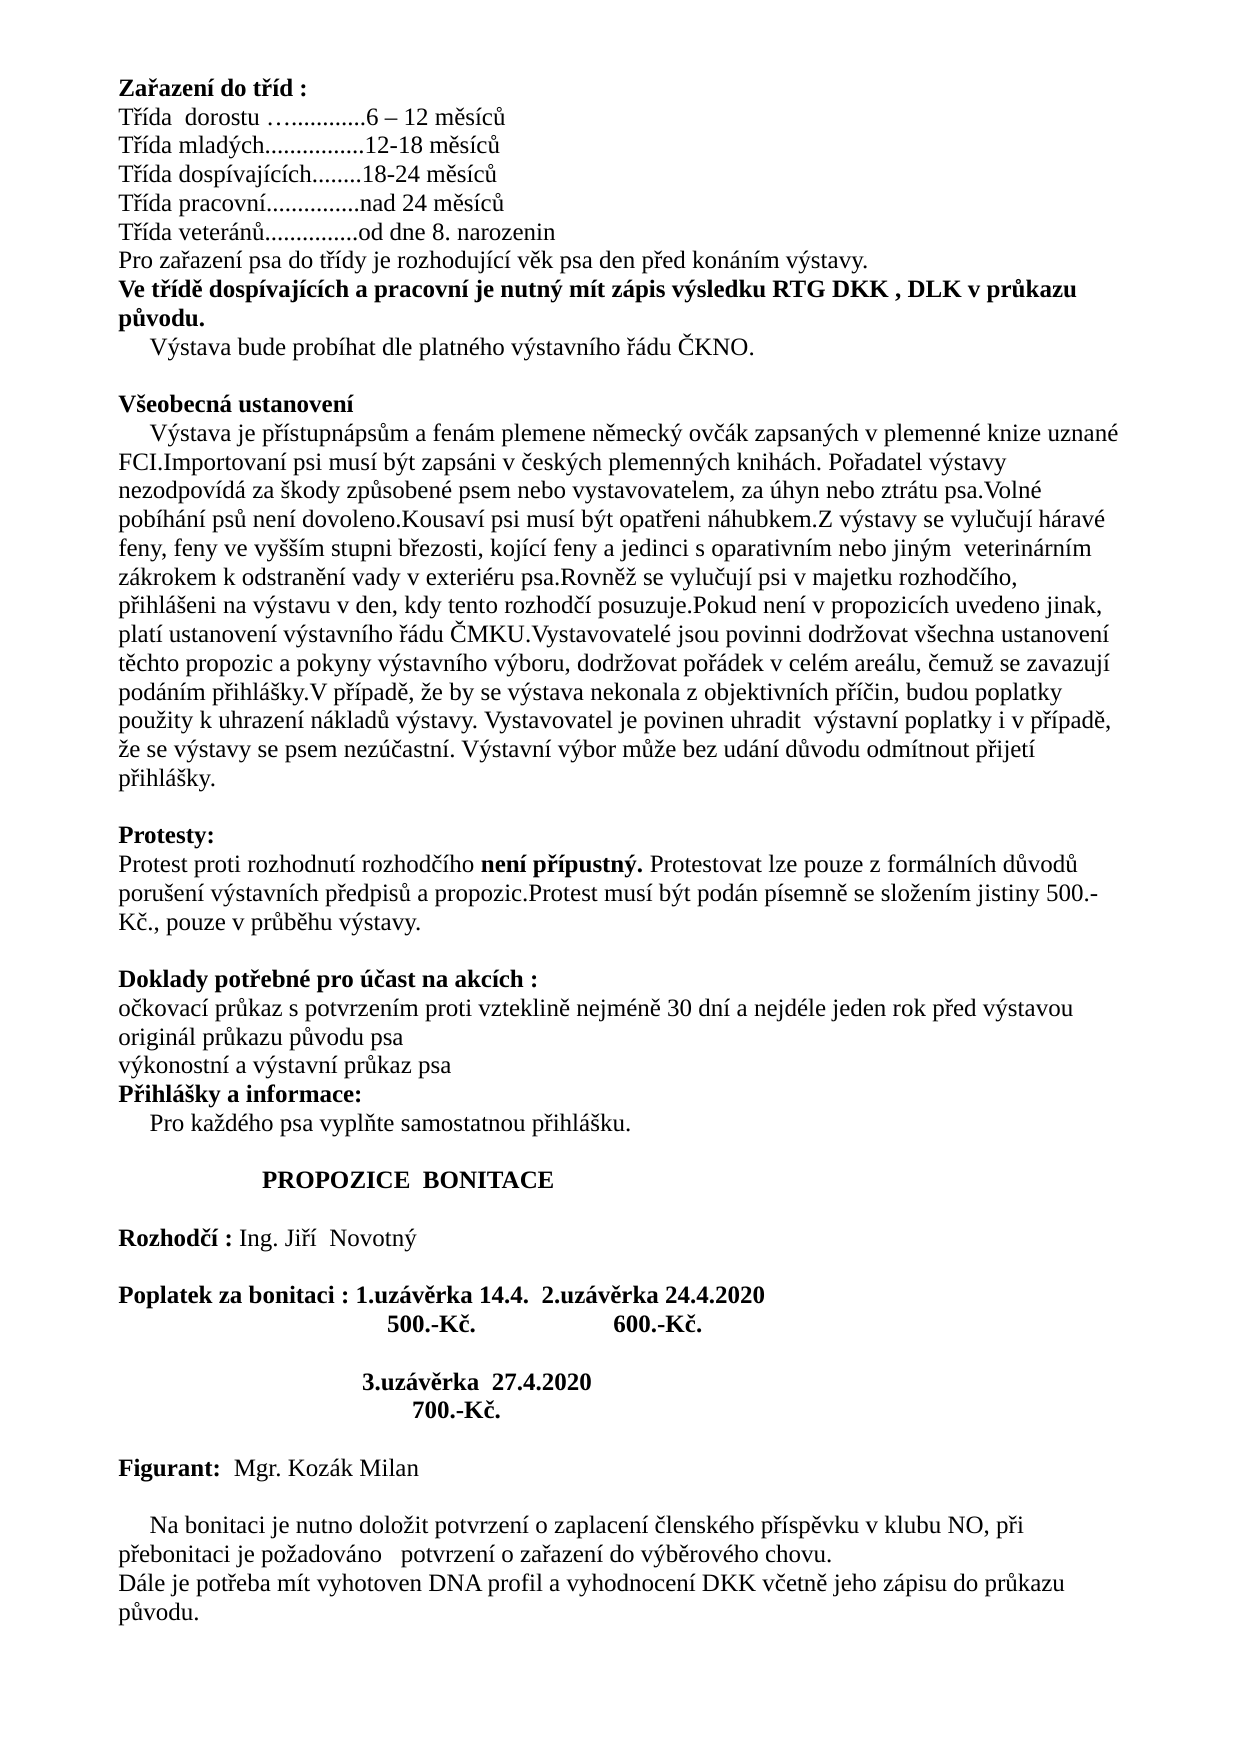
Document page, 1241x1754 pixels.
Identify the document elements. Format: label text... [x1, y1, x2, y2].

text originál průkazu původu psa [118, 1022, 1122, 1051]
text Výstava bude probíhat dle platného výstavního řádu ČKNO. [118, 332, 1122, 361]
text Poplatek za bonitaci : 1.uzávěrka 14.4. 2.uzávěrka 24.4.2020 [118, 1281, 1122, 1309]
text Dále je potřeba mít vyhotoven DNA profil a vyhodnocení DKK včetně jeho zápisu do průkazu původu. [118, 1568, 1122, 1626]
text Protesty: [118, 821, 1122, 849]
text Třída mladých................12-18 měsíců [118, 131, 1122, 159]
text 3.uzávěrka 27.4.2020 [118, 1367, 1122, 1396]
text 700.-Kč. [118, 1396, 1122, 1424]
text Pro každého psa vyplňte samostatnou přihlášku. [118, 1108, 1122, 1137]
text Třída dospívajících........18-24 měsíců [118, 159, 1122, 188]
text Pro zařazení psa do třídy je rozhodující věk psa den před konáním výstavy. [118, 246, 1122, 274]
text Protest proti rozhodnutí rozhodčího není přípustný. Protestovat lze pouze z formálních důvodů porušení výstavních předpisů a propozic.Protest musí být podán písemně se složením jistiny 500.-Kč., pouze v průběhu výstavy. [118, 849, 1122, 936]
text Rozhodčí : Ing. Jiří Novotný [118, 1223, 1122, 1252]
text 500.-Kč. 600.-Kč. [118, 1309, 1122, 1338]
text očkovací průkaz s potvrzením proti vzteklině nejméně 30 dní a nejdéle jeden rok před výstavou [118, 993, 1122, 1022]
text Všeobecná ustanovení [118, 389, 1122, 418]
text Figurant: Mgr. Kozák Milan [118, 1453, 1122, 1482]
text Výstava je přístupnápsům a fenám plemene německý ovčák zapsaných v plemenné knize uznané FCI.Importovaní psi musí být zapsáni v českých plemenných knihách. Pořadatel výstavy nezodpovídá za škody způsobené psem nebo vystavovatelem, za úhyn nebo ztrátu psa.Volné pobíhání psů není dovoleno.Kousaví psi musí být opatřeni náhubkem.Z výstavy se vylučují háravé feny, feny ve vyšším stupni březosti, kojící feny a jedinci s oparativním nebo jiným veterinárním zákrokem k odstranění vady v exteriéru psa.Rovněž se vylučují psi v majetku rozhodčího, přihlášeni na výstavu v den, kdy tento rozhodčí posuzuje.Pokud není v propozicích uvedeno jinak, platí ustanovení výstavního řádu ČMKU.Vystavovatelé jsou povinni dodržovat všechna ustanovení těchto propozic a pokyny výstavního výboru, dodržovat pořádek v celém areálu, čemuž se zavazují podáním přihlášky.V případě, že by se výstava nekonala z objektivních příčin, budou poplatky použity k uhrazení nákladů výstavy. Vystavovatel je povinen uhradit výstavní poplatky i v případě, že se výstavy se psem nezúčastní. Výstavní výbor může bez udání důvodu odmítnout přijetí přihlášky. [118, 418, 1122, 792]
text Třída veteránů...............od dne 8. narozenin [118, 217, 1122, 246]
text PROPOZICE BONITACE [118, 1166, 1122, 1194]
text Zařazení do tříd : [118, 73, 1122, 102]
text Třída dorostu …............6 – 12 měsíců [118, 102, 1122, 131]
text Třída pracovní...............nad 24 měsíců [118, 188, 1122, 217]
text Doklady potřebné pro účast na akcích : [118, 964, 1122, 993]
text Přihlášky a informace: [118, 1079, 1122, 1108]
text Ve třídě dospívajících a pracovní je nutný mít zápis výsledku RTG DKK , DLK v průkazu původu. [118, 274, 1122, 332]
text Na bonitaci je nutno doložit potvrzení o zaplacení členského příspěvku v klubu NO, při přebonitaci je požadováno potvrzení o zařazení do výběrového chovu. [118, 1511, 1122, 1568]
text výkonostní a výstavní průkaz psa [118, 1051, 1122, 1079]
